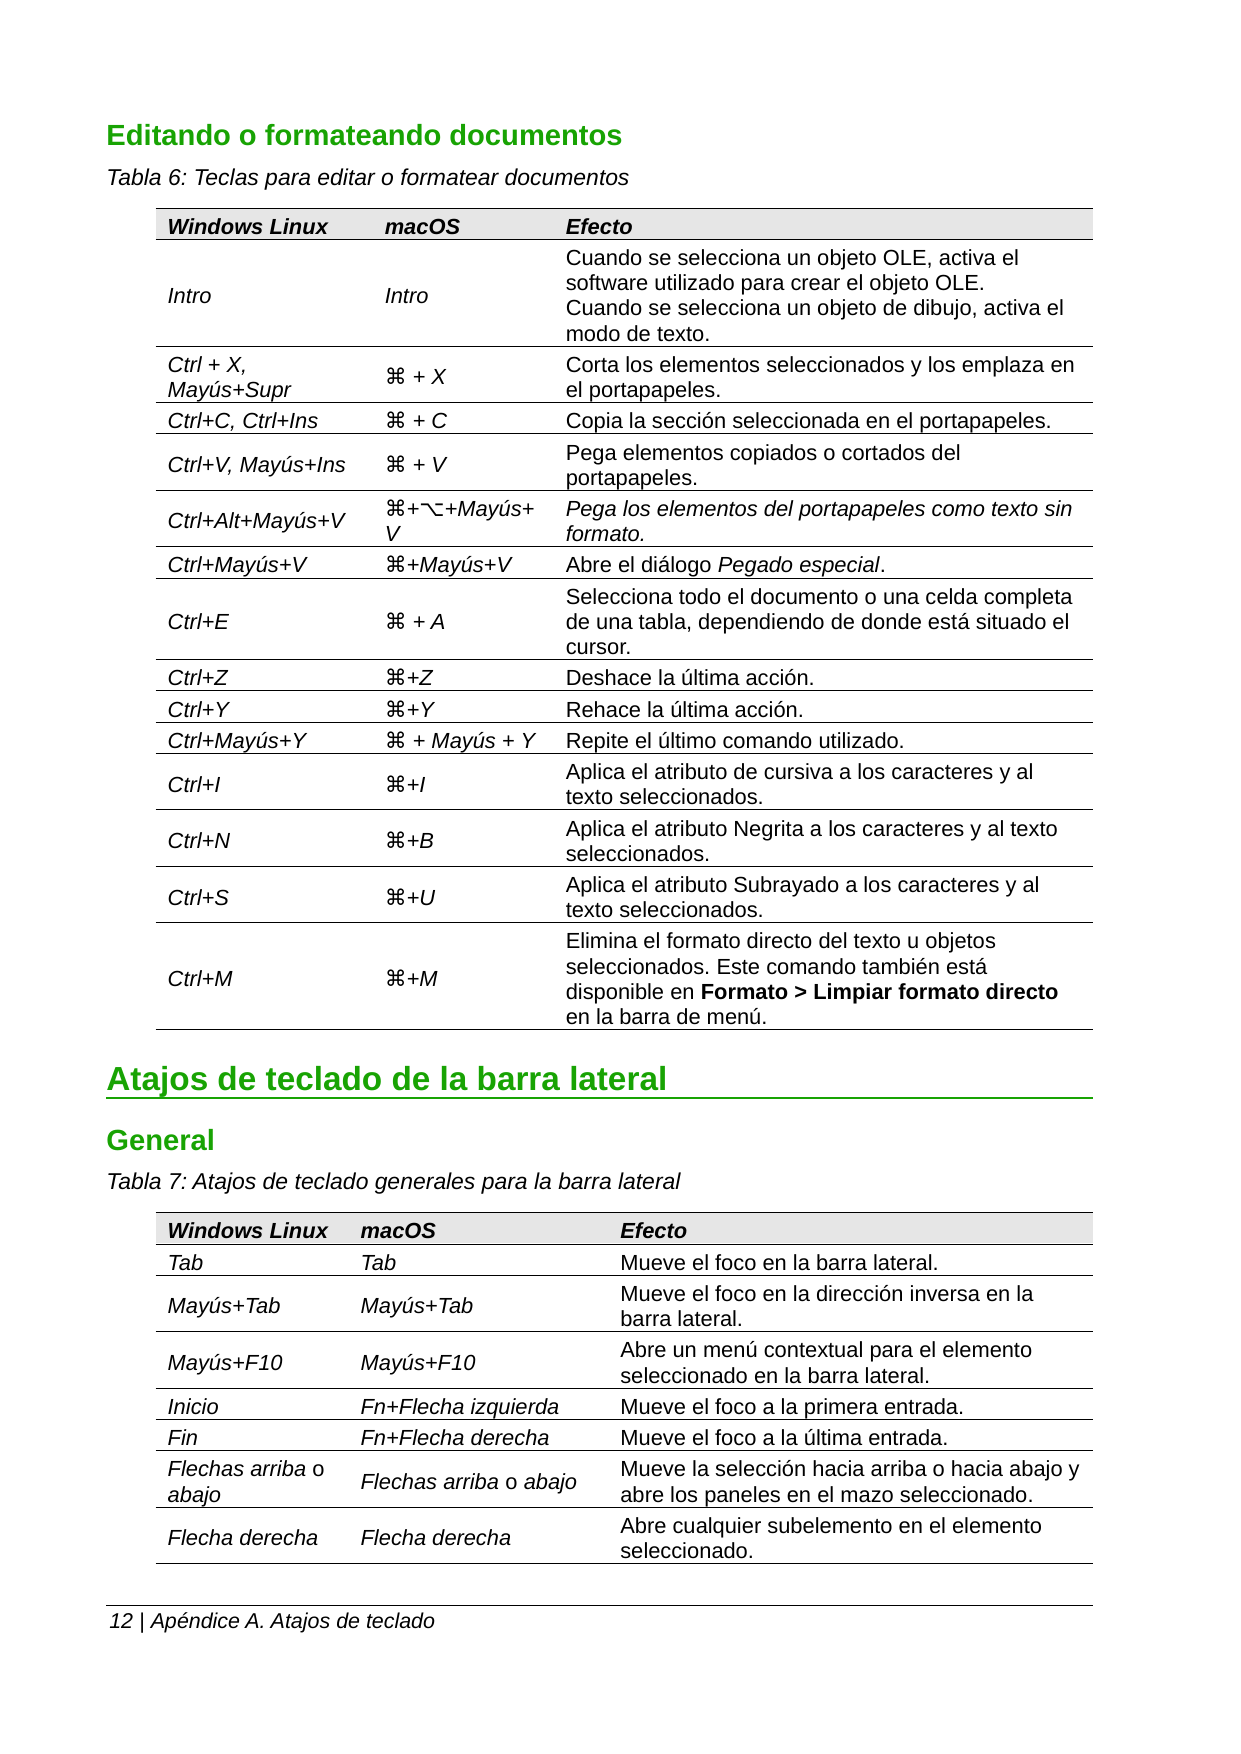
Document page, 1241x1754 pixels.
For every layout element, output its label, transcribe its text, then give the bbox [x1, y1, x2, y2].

table_cell Aplica el atributo Negrita a los caracteres y al texto seleccionados. [554, 810, 1093, 866]
table_cell Pega elementos copiados o cortados del portapapeles. [554, 434, 1093, 490]
table_cell Ctrl+C, Ctrl+Ins [156, 403, 373, 433]
table_cell Abre el diálogo Pegado especial. [554, 547, 1093, 577]
table_cell Inicio [156, 1389, 349, 1419]
subtitle General [106, 1123, 1093, 1156]
table_cell Copia la sección seleccionada en el portapapeles. [554, 403, 1093, 433]
table_cell Intro [373, 240, 554, 346]
table_cell Mueve el foco en la barra lateral. [608, 1245, 1093, 1275]
table_header Windows Linux [156, 209, 373, 239]
table_cell Fn+Flecha derecha [349, 1420, 608, 1450]
table_cell ⌘+B [373, 810, 554, 866]
table_cell Selecciona todo el documento o una celda completa de una tabla, dependiendo de donde está situado el cursor. [554, 579, 1093, 659]
table_cell Ctrl+E [156, 579, 373, 659]
text Tabla 7: Atajos de teclado generales para la barra lateral [106, 1168, 1093, 1194]
table_cell Ctrl+M [156, 923, 373, 1029]
table_cell ⌘+⌥+Mayús+V [373, 491, 554, 546]
table_cell Mayús+F10 [156, 1332, 349, 1388]
subtitle Editando o formateando documentos [106, 118, 1093, 152]
text Tabla 6: Teclas para editar o formatear documentos [106, 163, 1093, 190]
table_cell Ctrl+Mayús+Y [156, 723, 373, 753]
table_cell Aplica el atributo Subrayado a los caracteres y al texto seleccionados. [554, 867, 1093, 922]
table_cell Elimina el formato directo del texto u objetos seleccionados. Este comando también está disponible en Formato > Limpiar formato directo en la barra de menú. [554, 923, 1093, 1029]
table_cell Flechas arriba o abajo [156, 1451, 349, 1507]
table_cell Abre un menú contextual para el elemento seleccionado en la barra lateral. [608, 1332, 1093, 1388]
table_cell ⌘+U [373, 867, 554, 922]
table_header Windows Linux [156, 1213, 349, 1243]
table_cell ⌘ + A [373, 579, 554, 659]
table_cell Mueve el foco a la última entrada. [608, 1420, 1093, 1450]
table_cell ⌘+I [373, 754, 554, 809]
table_header Efecto [608, 1213, 1093, 1243]
table_cell Ctrl+I [156, 754, 373, 809]
table_cell Ctrl+Y [156, 691, 373, 722]
table_cell Ctrl+V, Mayús+Ins [156, 434, 373, 490]
table_cell Mayús+F10 [349, 1332, 608, 1388]
table_cell Ctrl+S [156, 867, 373, 922]
table_cell Fn+Flecha izquierda [349, 1389, 608, 1419]
table_header macOS [373, 209, 554, 239]
table_cell Tab [156, 1245, 349, 1275]
table_cell Flecha derecha [156, 1508, 349, 1563]
table_header Efecto [554, 209, 1093, 239]
table_cell Deshace la última acción. [554, 660, 1093, 690]
table_cell Repite el último comando utilizado. [554, 723, 1093, 753]
table_cell Corta los elementos seleccionados y los emplaza en el portapapeles. [554, 347, 1093, 402]
table_cell Ctrl+Alt+Mayús+V [156, 491, 373, 546]
table_cell Cuando se selecciona un objeto OLE, activa el software utilizado para crear el objeto OLE. Cuando se selecciona un objeto de dibujo, activa el modo de texto. [554, 240, 1093, 346]
table_cell Mueve la selección hacia arriba o hacia abajo y abre los paneles en el mazo seleccionado. [608, 1451, 1093, 1507]
table_cell Ctrl + X, Mayús+Supr [156, 347, 373, 402]
table_cell ⌘+Y [373, 691, 554, 722]
table_cell Ctrl+Mayús+V [156, 547, 373, 577]
table_cell Mueve el foco en la dirección inversa en la barra lateral. [608, 1276, 1093, 1331]
table_cell ⌘ + C [373, 403, 554, 433]
table_cell Flechas arriba o abajo [349, 1451, 608, 1507]
table_header macOS [349, 1213, 608, 1243]
table_cell Fin [156, 1420, 349, 1450]
table_cell Mayús+Tab [156, 1276, 349, 1331]
table_cell Flecha derecha [349, 1508, 608, 1563]
table_cell Intro [156, 240, 373, 346]
subtitle Atajos de teclado de la barra lateral [106, 1059, 1093, 1097]
table_cell ⌘+Z [373, 660, 554, 690]
table_cell Rehace la última acción. [554, 691, 1093, 722]
table_cell Mayús+Tab [349, 1276, 608, 1331]
table_cell ⌘ + X [373, 347, 554, 402]
table_cell Aplica el atributo de cursiva a los caracteres y al texto seleccionados. [554, 754, 1093, 809]
table_cell Pega los elementos del portapapeles como texto sin formato. [554, 491, 1093, 546]
table_cell ⌘+M [373, 923, 554, 1029]
table_cell Mueve el foco a la primera entrada. [608, 1389, 1093, 1419]
table_cell Tab [349, 1245, 608, 1275]
table_cell Ctrl+Z [156, 660, 373, 690]
table_cell ⌘ + Mayús + Y [373, 723, 554, 753]
table_cell ⌘+Mayús+V [373, 547, 554, 577]
table_cell Abre cualquier subelemento en el elemento seleccionado. [608, 1508, 1093, 1563]
table_cell Ctrl+N [156, 810, 373, 866]
table_cell ⌘ + V [373, 434, 554, 490]
